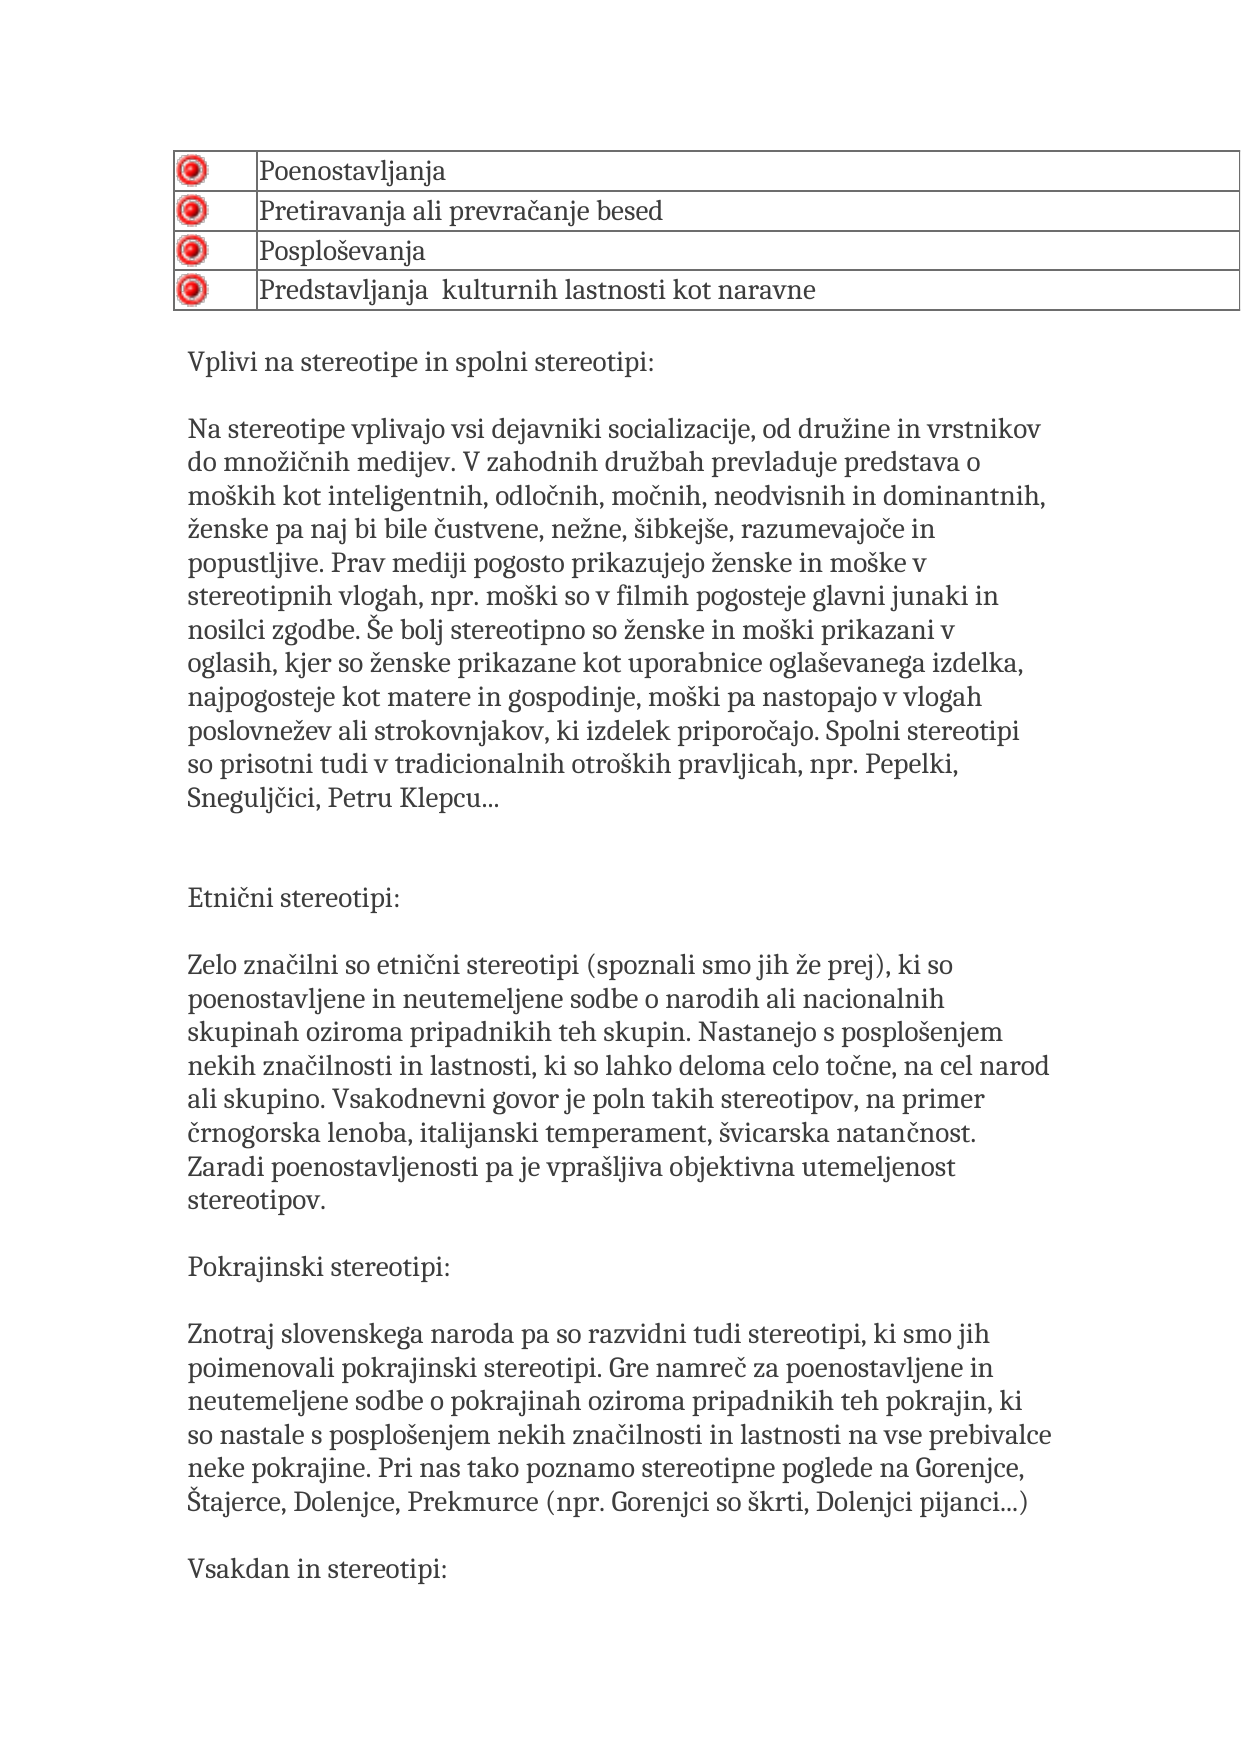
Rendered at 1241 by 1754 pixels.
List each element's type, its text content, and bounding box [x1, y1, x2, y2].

text Na stereotipe vplivajo vsi dejavniki socializacije, od družine in vrstnikov do množičnih medijev. V zahodnih družbah prevladuje predstava o moških kot inteligentnih, odločnih, močnih, neodvisnih in dominantnih, ženske pa naj bi bile čustvene, nežne, šibkejše, razumevajoče in popustljive. Prav mediji pogosto prikazujejo ženske in moške v stereotipnih vlogah, npr. moški so v filmih pogosteje glavni junaki in nosilci zgodbe. Še bolj stereotipno so ženske in moški prikazani v oglasih, kjer so ženske prikazane kot uporabnice oglaševanega izdelka, najpogosteje kot matere in gospodinje, moški pa nastopajo v vlogah poslovnežev ali strokovnjakov, ki izdelek priporočajo. Spolni stereotipi so prisotni tudi v tradicionalnih otroških pravljicah, npr. Pepelki, Sneguljčici, Petru Klepcu... [187, 412, 1053, 814]
text Etnični stereotipi: [187, 881, 1053, 915]
table_header Poenostavljanja [258, 152, 1239, 190]
picture [176, 234, 209, 267]
text Znotraj slovenskega naroda pa so razvidni tudi stereotipi, ki smo jih poimenovali pokrajinski stereotipi. Gre namreč za poenostavljene in neutemeljene sodbe o pokrajinah oziroma pripadnikih teh pokrajin, ki so nastale s posplošenjem nekih značilnosti in lastnosti na vse prebivalce neke pokrajine. Pri nas tako poznamo stereotipne poglede na Gorenjce, Štajerce, Dolenjce, Prekmurce (npr. Gorenjci so škrti, Dolenjci pijanci...) [187, 1317, 1053, 1519]
table_cell Posploševanja [258, 232, 1239, 269]
table_cell Pretiravanja ali prevračanje besed [258, 192, 1239, 229]
text Vplivi na stereotipe in spolni stereotipi: [187, 345, 1053, 378]
picture [176, 194, 209, 227]
text Zelo značilni so etnični stereotipi (spoznali smo jih že prej), ki so poenostavljene in neutemeljene sodbe o narodih ali nacionalnih skupinah oziroma pripadnikih teh skupin. Nastanejo s posplošenjem nekih značilnosti in lastnosti, ki so lahko deloma celo točne, na cel narod ali skupino. Vsakodnevni govor je poln takih stereotipov, na primer črnogorska lenoba, italijanski temperament, švicarska natančnost. Zaradi poenostavljenosti pa je vprašljiva objektivna utemeljenost stereotipov. [187, 948, 1053, 1217]
table_cell [175, 192, 256, 229]
table_header [175, 152, 256, 190]
text Pokrajinski stereotipi: [187, 1250, 1053, 1284]
picture [176, 273, 209, 307]
picture [176, 154, 209, 187]
table_cell [175, 232, 256, 269]
table_cell [175, 271, 256, 309]
text Vsakdan in stereotipi: [187, 1552, 1053, 1586]
table_cell Predstavljanja kulturnih lastnosti kot naravne [258, 271, 1239, 309]
